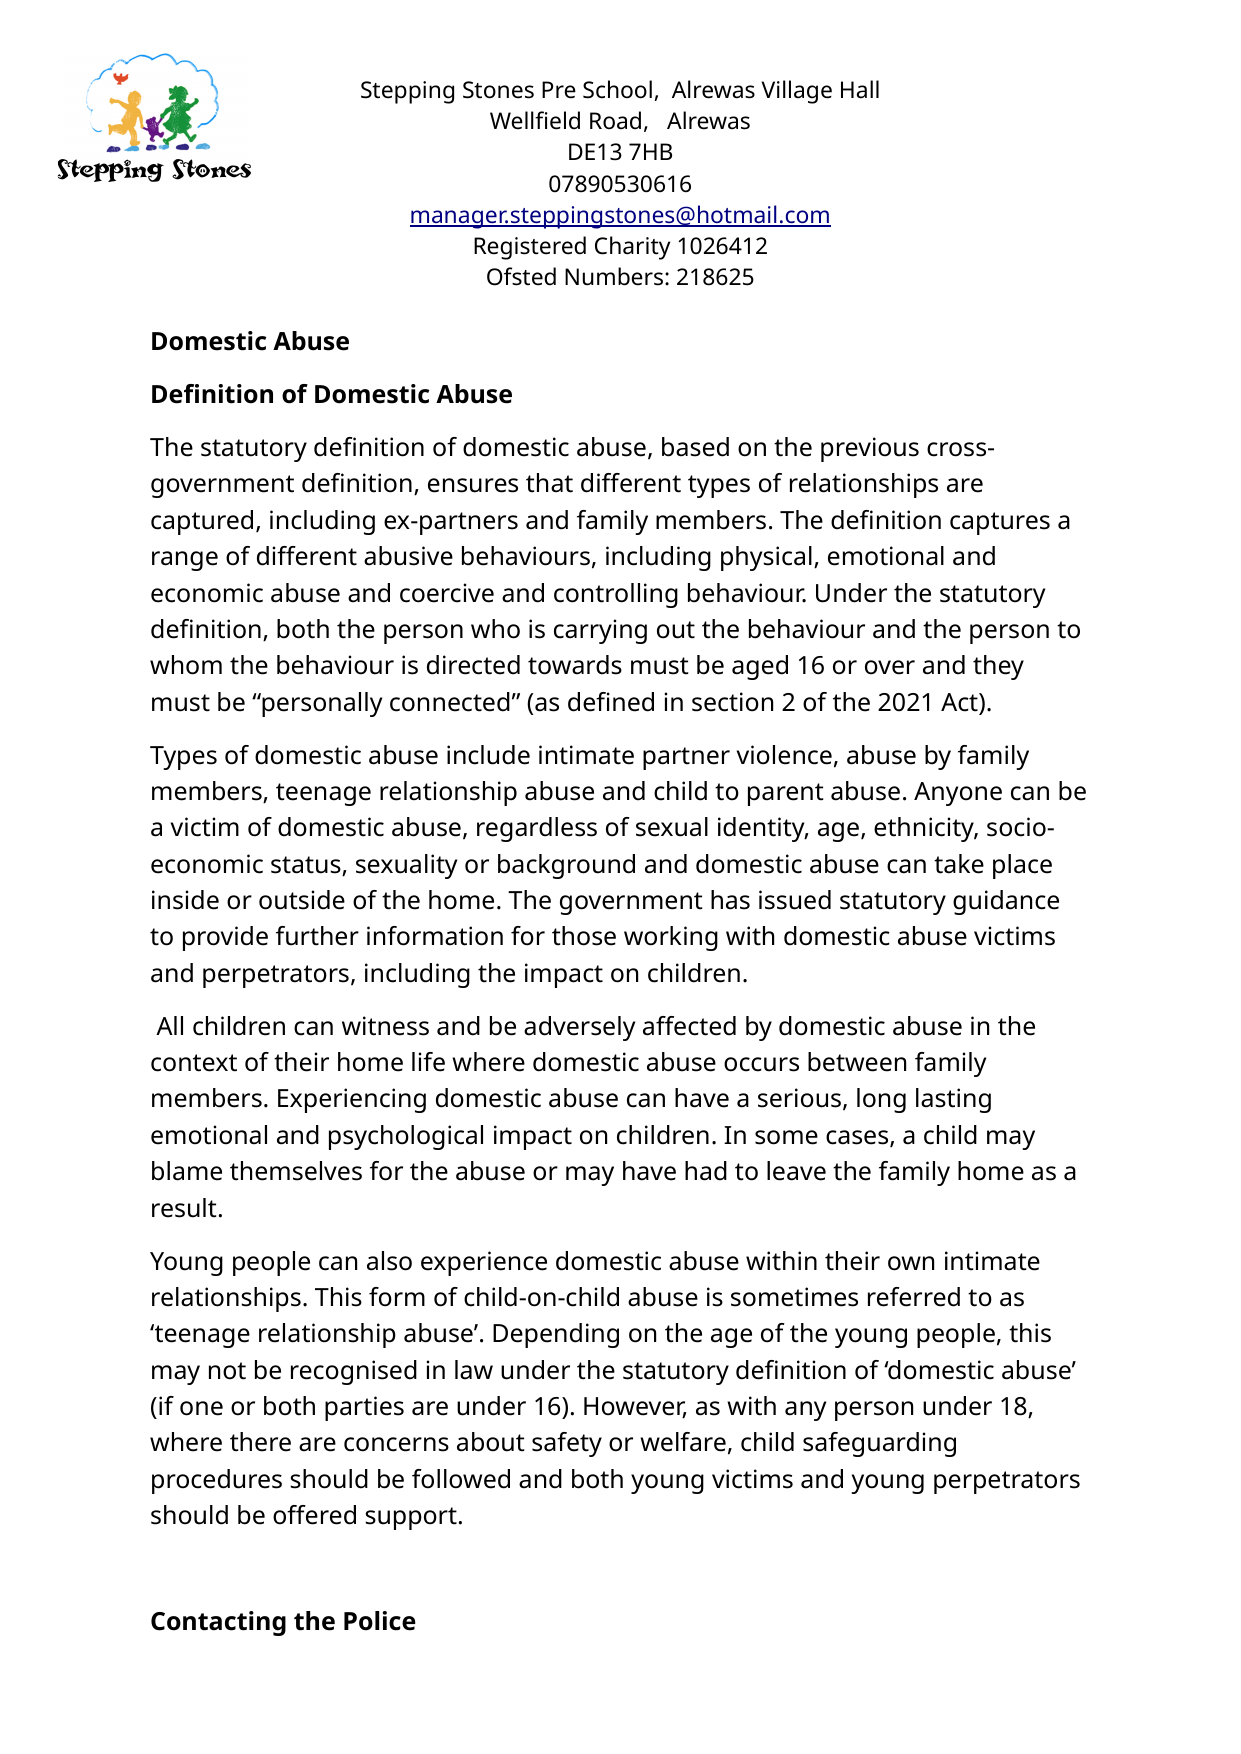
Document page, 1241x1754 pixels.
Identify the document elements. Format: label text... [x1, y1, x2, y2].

text Definition of Domestic Abuse [150, 377, 1090, 411]
text Types of domestic abuse include intimate partner violence, abuse by family members, teenage relationship abuse and child to parent abuse. Anyone can be a victim of domestic abuse, regardless of sexual identity, age, ethnicity, socio-economic status, sexuality or background and domestic abuse can take place inside or outside of the home. The government has issued statutory guidance to provide further information for those working with domestic abuse victims and perpetrators, including the impact on children. [150, 737, 1090, 989]
text The statutory definition of domestic abuse, based on the previous cross-government definition, ensures that different types of relationships are captured, including ex-partners and family members. The definition captures a range of different abusive behaviours, including physical, emotional and economic abuse and coercive and controlling behaviour. Under the statutory definition, both the person who is carrying out the behaviour and the person to whom the behaviour is directed towards must be aged 16 or over and they must be “personally connected” (as defined in section 2 of the 2021 Act). [150, 430, 1090, 718]
text Contacting the Police [150, 1604, 1090, 1638]
text Young people can also experience domestic abuse within their own intimate relationships. This form of child-on-child abuse is sometimes referred to as ‘teenage relationship abuse’. Depending on the age of the young people, this may not be recognised in law under the statutory definition of ‘domestic abuse’ (if one or both parties are under 16). However, as with any person under 18, where there are concerns about safety or welfare, child safeguarding procedures should be followed and both young victims and young perpetrators should be offered support. [150, 1243, 1090, 1532]
text All children can witness and be adversely affected by domestic abuse in the context of their home life where domestic abuse occurs between family members. Experiencing domestic abuse can have a serious, long lasting emotional and psychological impact on children. In some cases, a child may blame themselves for the abuse or may have had to leave the family home as a result. [150, 1008, 1090, 1224]
text Domestic Abuse [150, 324, 1090, 358]
